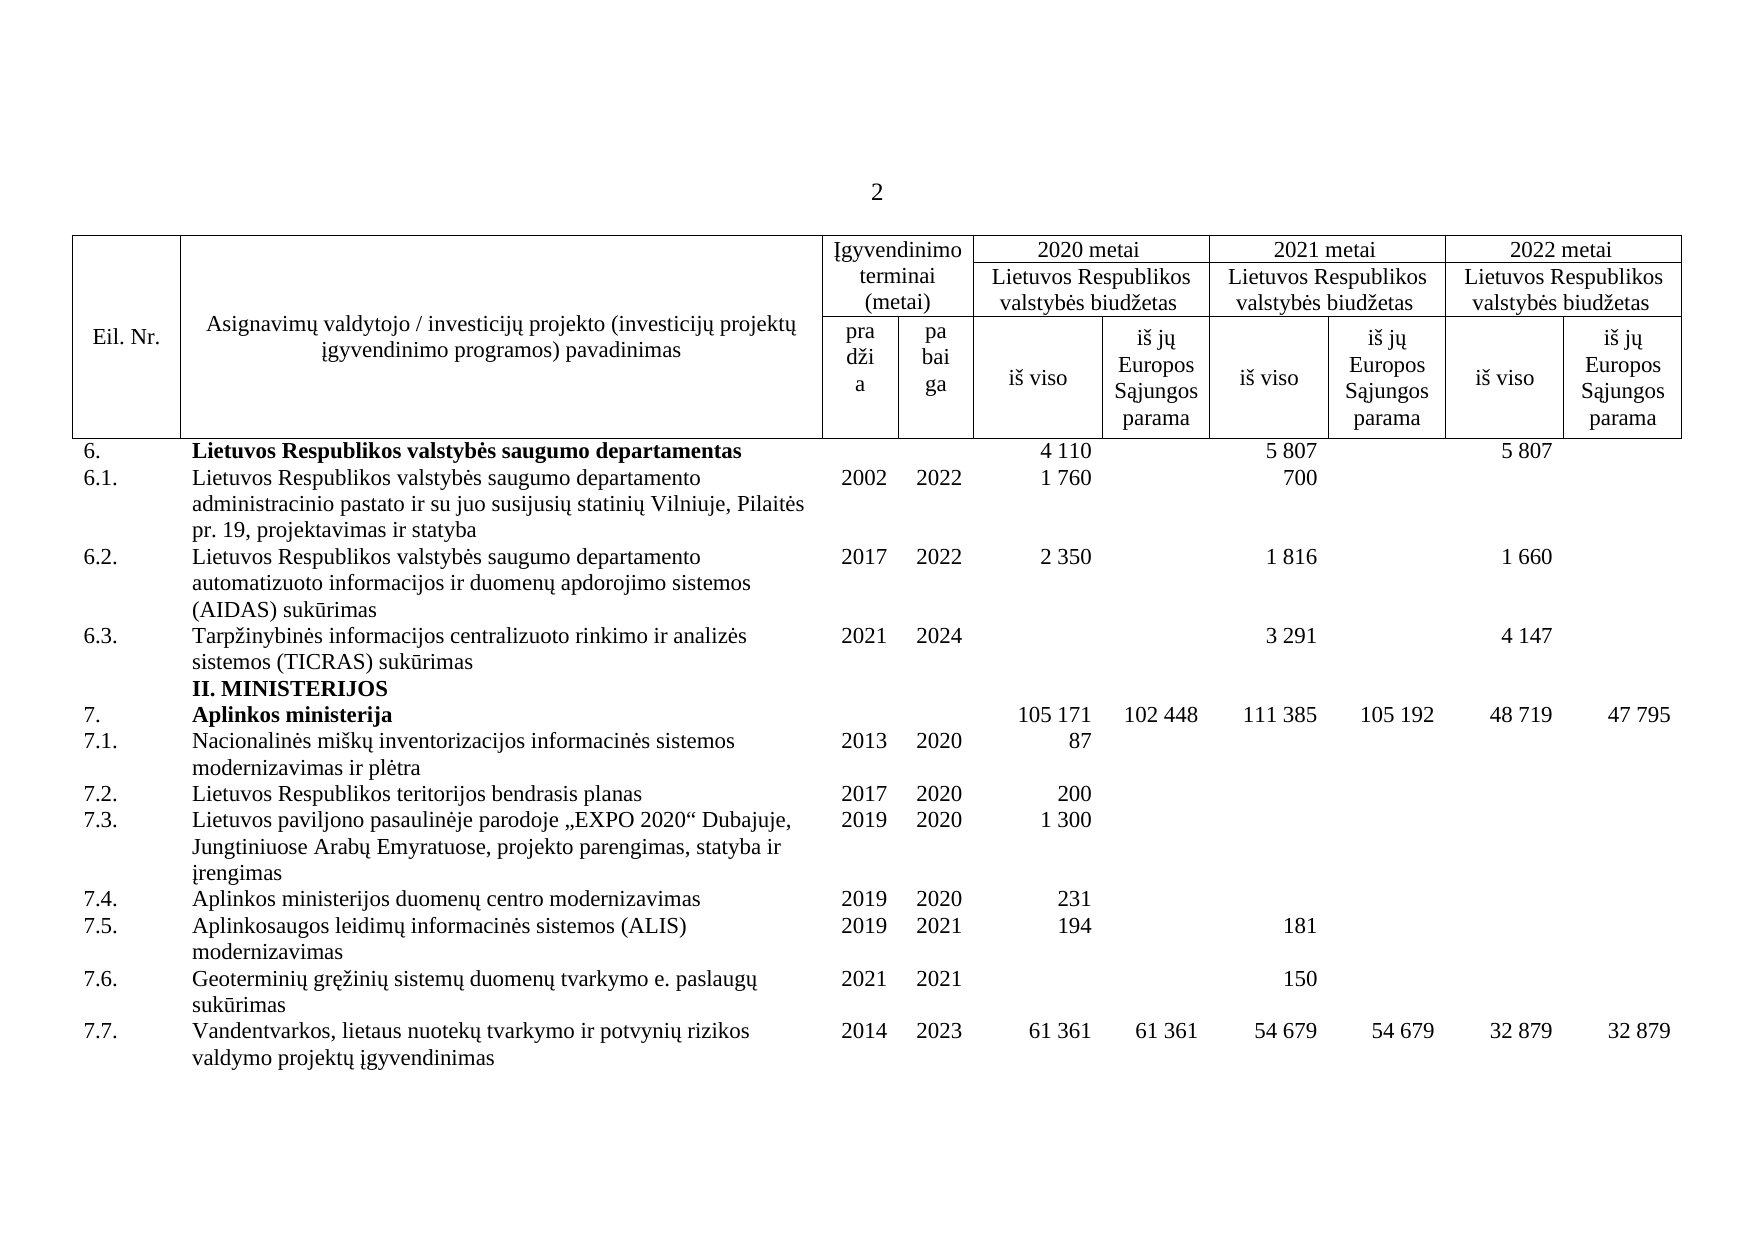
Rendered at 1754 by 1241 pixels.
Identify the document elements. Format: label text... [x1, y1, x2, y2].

table_cell [1328, 912, 1446, 964]
table_cell 2022 [898, 543, 973, 622]
table_cell iš jų Europos Sąjungos parama [1564, 317, 1681, 437]
table_cell [1446, 728, 1564, 780]
table_cell Lietuvos Respublikos valstybės saugumo departamento administracinio pastato ir su juo susijusių statinių Vilniuje, Pilaitės pr. 19, projektavimas ir statyba [181, 464, 822, 543]
table_cell 111 385 [1209, 701, 1328, 727]
table_cell [1564, 675, 1682, 701]
table_cell Lietuvos Respublikos valstybės biudžetas [1210, 263, 1445, 316]
table_cell [1328, 965, 1446, 1017]
table_cell 1 760 [973, 464, 1103, 543]
table_cell Aplinkosaugos leidimų informacinės sistemos (ALIS) modernizavimas [181, 912, 822, 964]
table_cell 54 679 [1328, 1017, 1446, 1070]
table_cell Tarpžinybinės informacijos centralizuoto rinkimo ir analizės sistemos (TICRAS) sukūrimas [181, 622, 822, 675]
table_cell Lietuvos Respublikos valstybės saugumo departamento automatizuoto informacijos ir duomenų apdorojimo sistemos (AIDAS) sukūrimas [181, 543, 822, 622]
table_cell 47 795 [1564, 701, 1682, 727]
table_header 2020 metai [974, 236, 1209, 262]
table_cell 2023 [898, 1017, 973, 1070]
table_header 2022 metai [1446, 236, 1681, 262]
table_cell Lietuvos Respublikos valstybės biudžetas [974, 263, 1209, 316]
table_cell [1446, 675, 1564, 701]
table_cell [1209, 780, 1328, 806]
table_cell 194 [973, 912, 1103, 964]
table_cell 2020 [898, 780, 973, 806]
table_cell 6.3. [72, 622, 181, 675]
table_cell Lietuvos Respublikos valstybės biudžetas [1446, 263, 1681, 316]
table_cell 231 [973, 886, 1103, 912]
table_cell iš jų Europos Sąjungos parama [1329, 317, 1445, 437]
table_cell 7.2. [72, 780, 181, 806]
table_cell [1328, 728, 1446, 780]
table_header 2021 metai [1210, 236, 1445, 262]
table_cell [1564, 912, 1682, 964]
table_cell 4 110 [973, 439, 1103, 464]
table_header Asignavimų valdytojo / investicijų projekto (investicijų projektų įgyvendinimo programos) pavadinimas [181, 236, 822, 437]
table_cell 61 361 [1103, 1017, 1209, 1070]
table_cell 2013 [822, 728, 898, 780]
table_cell [973, 965, 1103, 1017]
table_cell 7. [72, 701, 181, 727]
table_cell pabaiga [899, 317, 973, 437]
table_cell 5 807 [1446, 439, 1564, 464]
table_cell [1328, 464, 1446, 543]
table_cell [1446, 780, 1564, 806]
table_cell [1446, 806, 1564, 886]
table_cell [1103, 464, 1209, 543]
table_cell 2021 [822, 622, 898, 675]
table_cell 2020 [898, 806, 973, 886]
table_cell [822, 439, 898, 464]
table_cell [973, 622, 1103, 675]
table_cell 32 879 [1446, 1017, 1564, 1070]
table_cell [1564, 728, 1682, 780]
table_cell [1328, 886, 1446, 912]
table_header Eil. Nr. [73, 236, 180, 437]
table_cell 6.1. [72, 464, 181, 543]
table_cell 2019 [822, 886, 898, 912]
table_cell 2014 [822, 1017, 898, 1070]
table_cell 2022 [898, 464, 973, 543]
table_cell [1564, 464, 1682, 543]
table_cell [1103, 912, 1209, 964]
table_cell Geoterminių gręžinių sistemų duomenų tvarkymo e. paslaugų sukūrimas [181, 965, 822, 1017]
table_cell [1564, 965, 1682, 1017]
table_cell [1103, 780, 1209, 806]
table_cell 105 171 [973, 701, 1103, 727]
table_cell [1564, 886, 1682, 912]
table_cell 32 879 [1564, 1017, 1682, 1070]
table_cell Lietuvos paviljono pasaulinėje parodoje „EXPO 2020“ Dubajuje, Jungtiniuose Arabų Emyratuose, projekto parengimas, statyba ir įrengimas [181, 806, 822, 886]
table_cell iš jų Europos Sąjungos parama [1103, 317, 1209, 437]
table_cell iš viso [974, 317, 1102, 437]
table_cell 105 192 [1328, 701, 1446, 727]
table_cell 2024 [898, 622, 973, 675]
table_cell [1103, 728, 1209, 780]
table_cell [1564, 439, 1682, 464]
table_cell 7.5. [72, 912, 181, 964]
table_cell 2021 [822, 965, 898, 1017]
table_cell 181 [1209, 912, 1328, 964]
table_cell 2019 [822, 806, 898, 886]
table_cell [1328, 675, 1446, 701]
table_cell [1328, 543, 1446, 622]
table_cell [822, 675, 898, 701]
table_cell [1446, 912, 1564, 964]
table_cell [1446, 965, 1564, 1017]
table_cell [973, 675, 1103, 701]
table_cell 5 807 [1209, 439, 1328, 464]
table_cell Aplinkos ministerija [181, 701, 822, 727]
table_cell 4 147 [1446, 622, 1564, 675]
table_cell [1103, 806, 1209, 886]
table_cell [1564, 806, 1682, 886]
table_cell [822, 701, 898, 727]
table_cell 7.3. [72, 806, 181, 886]
table_cell Lietuvos Respublikos teritorijos bendrasis planas [181, 780, 822, 806]
table_cell 2021 [898, 912, 973, 964]
table_cell 6. [72, 439, 181, 464]
table_cell [1446, 886, 1564, 912]
table_cell [1209, 806, 1328, 886]
table_cell 54 679 [1209, 1017, 1328, 1070]
table_cell Nacionalinės miškų inventorizacijos informacinės sistemos modernizavimas ir plėtra [181, 728, 822, 780]
table_cell [1209, 728, 1328, 780]
table_cell 2021 [898, 965, 973, 1017]
table_cell Vandentvarkos, lietaus nuotekų tvarkymo ir potvynių rizikos valdymo projektų įgyvendinimas [181, 1017, 822, 1070]
table_cell iš viso [1446, 317, 1563, 437]
table_cell 2002 [822, 464, 898, 543]
table_cell 1 660 [1446, 543, 1564, 622]
table_cell 1 816 [1209, 543, 1328, 622]
table_cell 2017 [822, 780, 898, 806]
table_cell 61 361 [973, 1017, 1103, 1070]
table_cell [898, 439, 973, 464]
table_cell [1564, 622, 1682, 675]
table_cell [898, 701, 973, 727]
table_cell [1103, 622, 1209, 675]
table_cell [1103, 965, 1209, 1017]
table_cell Aplinkos ministerijos duomenų centro modernizavimas [181, 886, 822, 912]
table_cell 7.4. [72, 886, 181, 912]
table_cell 7.7. [72, 1017, 181, 1070]
table_cell 7.1. [72, 728, 181, 780]
table_cell 2 350 [973, 543, 1103, 622]
table_cell [1209, 886, 1328, 912]
table_cell 1 300 [973, 806, 1103, 886]
table_cell Lietuvos Respublikos valstybės saugumo departamentas [181, 439, 822, 464]
table_cell [1564, 543, 1682, 622]
table_cell 7.6. [72, 965, 181, 1017]
table_cell 87 [973, 728, 1103, 780]
table_cell pradžia [823, 317, 898, 437]
table_cell 2020 [898, 728, 973, 780]
table_cell 102 448 [1103, 701, 1209, 727]
table_cell [1328, 439, 1446, 464]
table_cell 48 719 [1446, 701, 1564, 727]
table_cell [898, 675, 973, 701]
table_cell 6.2. [72, 543, 181, 622]
table_cell [1209, 675, 1328, 701]
table_cell 3 291 [1209, 622, 1328, 675]
table_cell [1103, 886, 1209, 912]
table_cell [1446, 464, 1564, 543]
table_cell 200 [973, 780, 1103, 806]
table_cell 2019 [822, 912, 898, 964]
table_cell 2020 [898, 886, 973, 912]
table_cell 150 [1209, 965, 1328, 1017]
table_cell iš viso [1210, 317, 1328, 437]
table_cell 700 [1209, 464, 1328, 543]
table_cell 2017 [822, 543, 898, 622]
table_cell [1328, 806, 1446, 886]
table_cell [72, 675, 181, 701]
table_cell [1564, 780, 1682, 806]
table_cell [1103, 439, 1209, 464]
table_cell [1328, 780, 1446, 806]
table_cell II. MINISTERIJOS [181, 675, 822, 701]
table_header Įgyvendinimo terminai (metai) [823, 236, 973, 316]
table_cell [1328, 622, 1446, 675]
table_cell [1103, 543, 1209, 622]
table_cell [1103, 675, 1209, 701]
